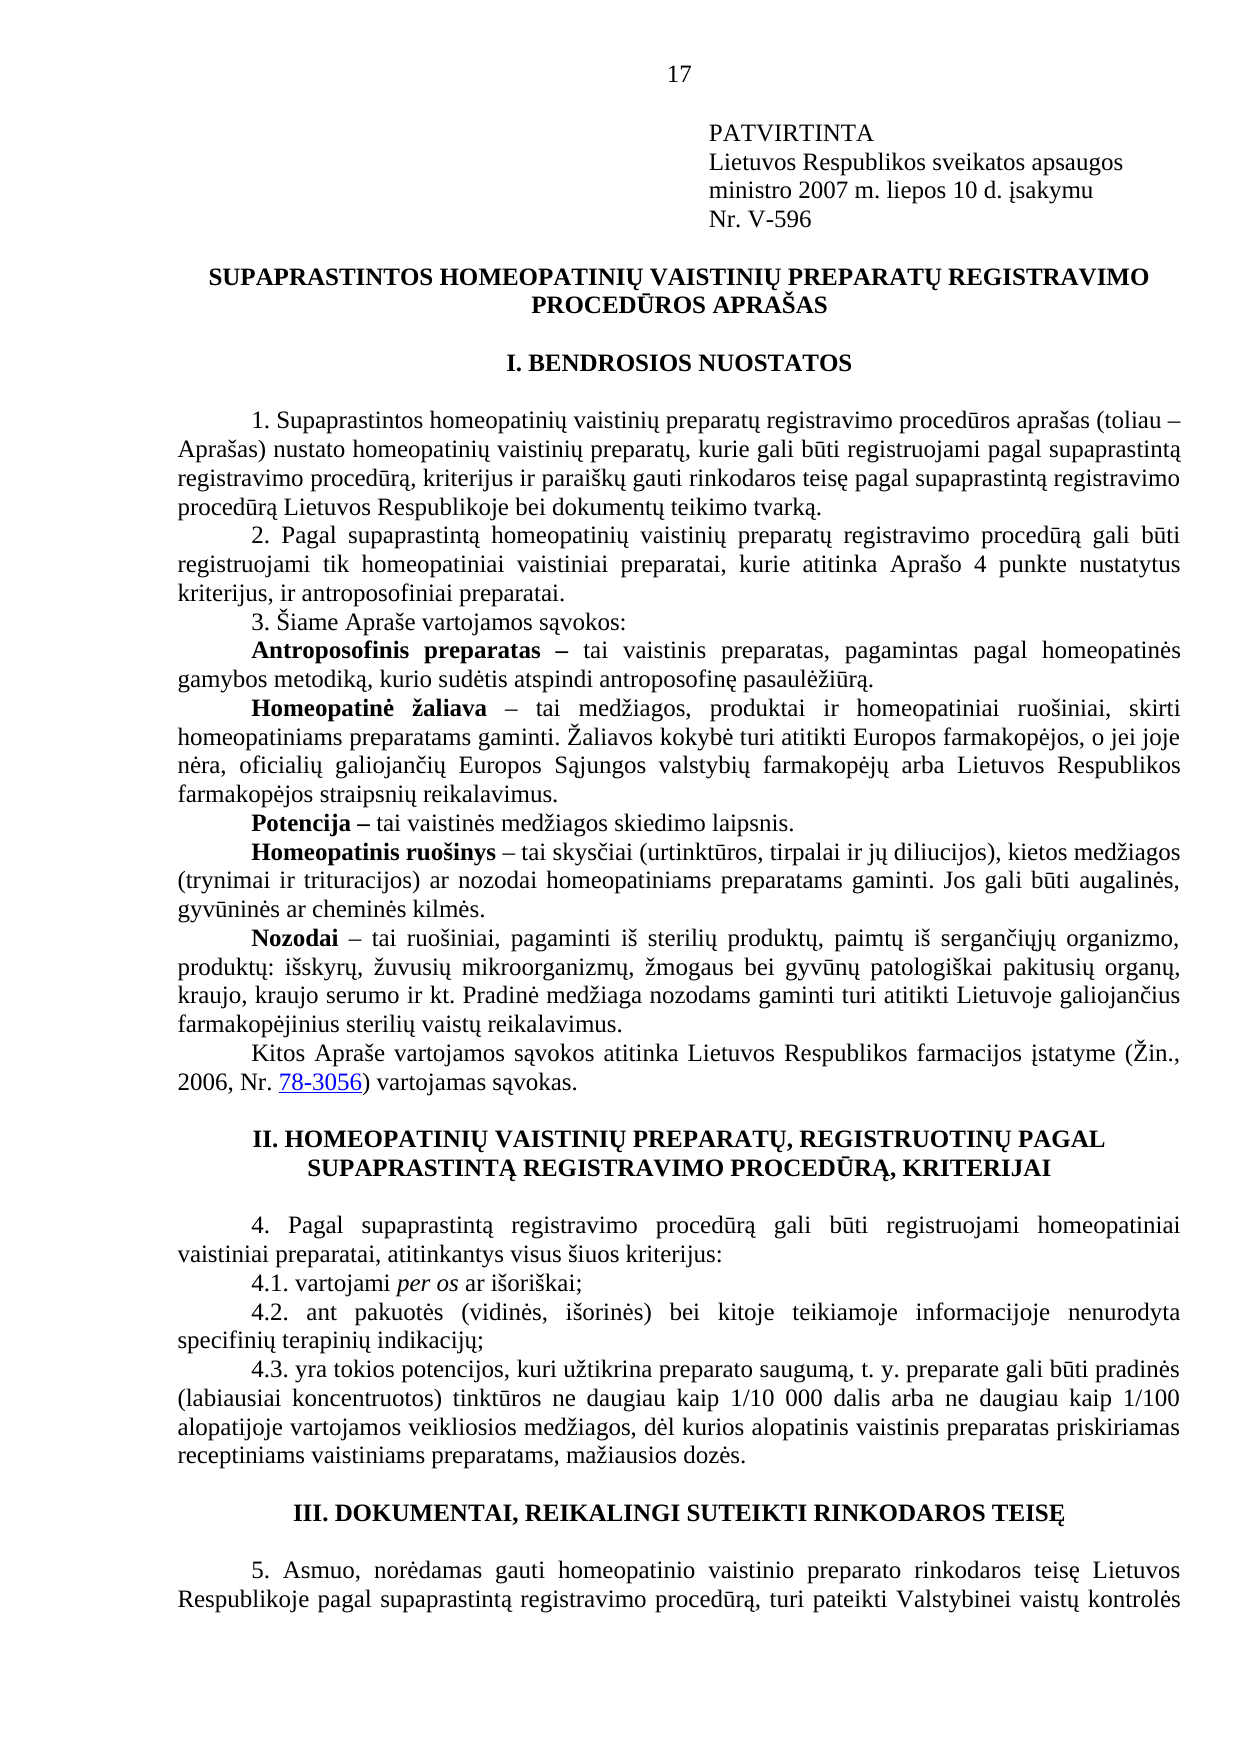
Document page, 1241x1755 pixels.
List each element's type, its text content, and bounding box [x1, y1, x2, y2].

text Antroposofinis preparatas – tai vaistinis preparatas, pagamintas pagal homeopatinės gamybos metodiką, kurio sudėtis atspindi antroposofinę pasaulėžiūrą. [177, 636, 1181, 693]
text 1. Supaprastintos homeopatinių vaistinių preparatų registravimo procedūros aprašas (toliau – Aprašas) nustato homeopatinių vaistinių preparatų, kurie gali būti registruojami pagal supaprastintą registravimo procedūrą, kriterijus ir paraiškų gauti rinkodaros teisę pagal supaprastintą registravimo procedūrą Lietuvos Respublikoje bei dokumentų teikimo tvarką. [177, 406, 1181, 521]
text III. DOKUMENTAI, REIKALINGI SUTEIKTI RINKODAROS TEISĘ [177, 1498, 1181, 1527]
text Nozodai – tai ruošiniai, pagaminti iš sterilių produktų, paimtų iš sergančiųjų organizmo, produktų: išskyrų, žuvusių mikroorganizmų, žmogaus bei gyvūnų patologiškai pakitusių organų, kraujo, kraujo serumo ir kt. Pradinė medžiaga nozodams gaminti turi atitikti Lietuvoje galiojančius farmakopėjinius sterilių vaistų reikalavimus. [177, 923, 1181, 1038]
text Lietuvos Respublikos sveikatos apsaugos [177, 147, 1181, 176]
text 4.3. yra tokios potencijos, kuri užtikrina preparato saugumą, t. y. preparate gali būti pradinės (labiausiai koncentruotos) tinktūros ne daugiau kaip 1/10 000 dalis arba ne daugiau kaip 1/100 alopatijoje vartojamos veikliosios medžiagos, dėl kurios alopatinis vaistinis preparatas priskiriamas receptiniams vaistiniams preparatams, mažiausios dozės. [177, 1354, 1181, 1469]
text 3. Šiame Apraše vartojamos sąvokos: [177, 607, 1181, 636]
text SUPAPRASTINTOS HOMEOPATINIŲ VAISTINIŲ PREPARATŲ REGISTRAVIMO PROCEDŪROS APRAŠAS [177, 262, 1181, 319]
text I. BENDROSIOS NUOSTATOS [177, 348, 1181, 377]
text PATVIRTINTA [709, 118, 1181, 147]
text II. HOMEOPATINIŲ VAISTINIŲ PREPARATŲ, REGISTRUOTINŲ PAGAL SUPAPRASTINTĄ REGISTRAVIMO PROCEDŪRĄ, KRITERIJAI [177, 1124, 1181, 1182]
text 4.2. ant pakuotės (vidinės, išorinės) bei kitoje teikiamoje informacijoje nenurodyta specifinių terapinių indikacijų; [177, 1297, 1181, 1354]
text ministro 2007 m. liepos 10 d. įsakymu [177, 176, 1181, 204]
text Homeopatinė žaliava – tai medžiagos, produktai ir homeopatiniai ruošiniai, skirti homeopatiniams preparatams gaminti. Žaliavos kokybė turi atitikti Europos farmakopėjos, o jei joje nėra, oficialių galiojančių Europos Sąjungos valstybių farmakopėjų arba Lietuvos Respublikos farmakopėjos straipsnių reikalavimus. [177, 693, 1181, 808]
text 4.1. vartojami per os ar išoriškai; [177, 1268, 1181, 1297]
text 5. Asmuo, norėdamas gauti homeopatinio vaistinio preparato rinkodaros teisę Lietuvos Respublikoje pagal supaprastintą registravimo procedūrą, turi pateikti Valstybinei vaistų kontrolės [177, 1556, 1181, 1613]
text Homeopatinis ruošinys – tai skysčiai (urtinktūros, tirpalai ir jų diliucijos), kietos medžiagos (trynimai ir trituracijos) ar nozodai homeopatiniams preparatams gaminti. Jos gali būti augalinės, gyvūninės ar cheminės kilmės. [177, 837, 1181, 923]
text 4. Pagal supaprastintą registravimo procedūrą gali būti registruojami homeopatiniai vaistiniai preparatai, atitinkantys visus šiuos kriterijus: [177, 1211, 1181, 1268]
text Nr. V-596 [177, 204, 1181, 233]
text Potencija – tai vaistinės medžiagos skiedimo laipsnis. [177, 808, 1181, 837]
text Kitos Apraše vartojamos sąvokos atitinka Lietuvos Respublikos farmacijos įstatyme (Žin., 2006, Nr. 78-3056) vartojamas sąvokas. [177, 1038, 1181, 1096]
text 2. Pagal supaprastintą homeopatinių vaistinių preparatų registravimo procedūrą gali būti registruojami tik homeopatiniai vaistiniai preparatai, kurie atitinka Aprašo 4 punkte nustatytus kriterijus, ir antroposofiniai preparatai. [177, 521, 1181, 607]
